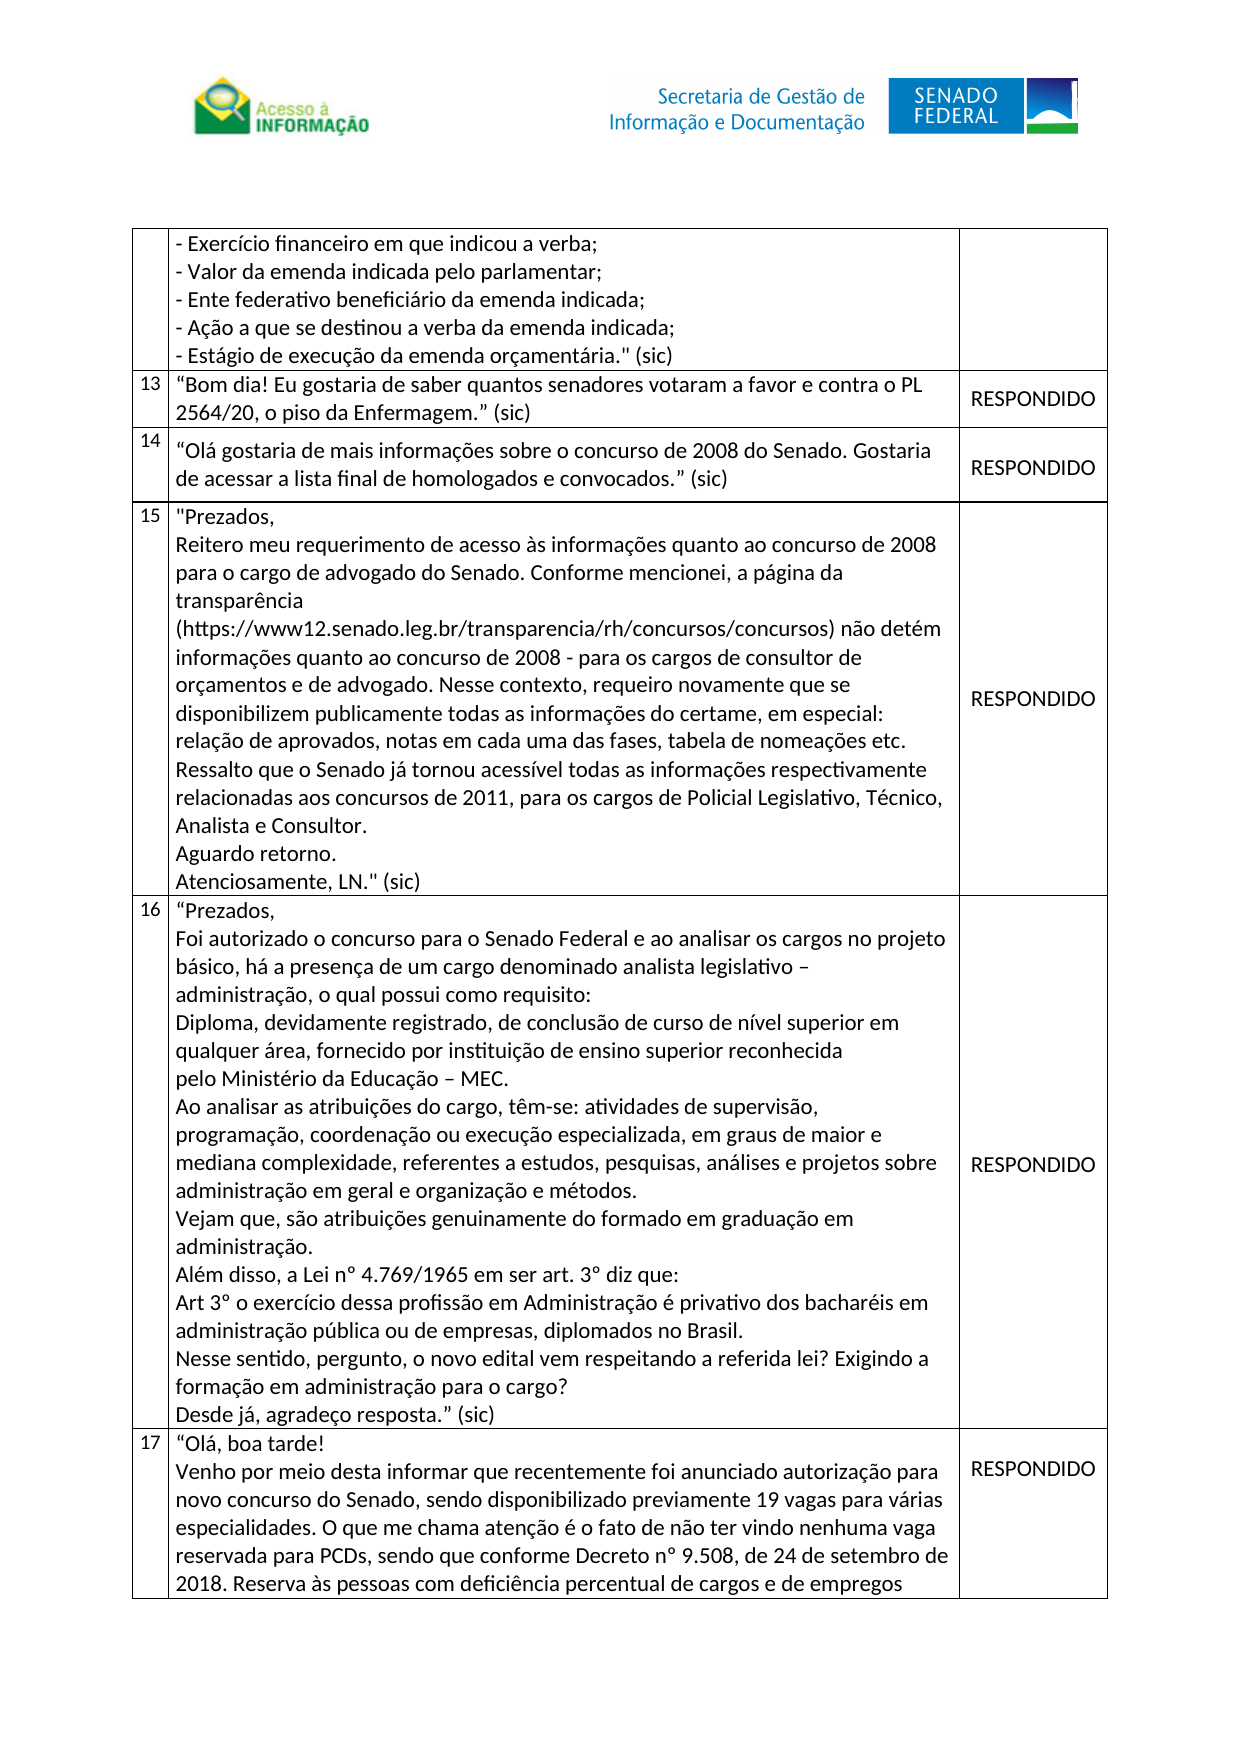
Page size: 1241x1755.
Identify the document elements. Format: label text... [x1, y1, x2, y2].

table_cell RESPONDIDO [960, 371, 1107, 427]
table_cell [960, 229, 1107, 369]
table_cell "Prezados, Reitero meu requerimento de acesso às informações quanto ao concurso de 2008 para o cargo de advogado do Senado. Conforme mencionei, a página da transparência (https://www12.senado.leg.br/transparencia/rh/concursos/concursos) não detém informações quanto ao concurso de 2008 - para os cargos de consultor de orçamentos e de advogado. Nesse contexto, requeiro novamente que se disponibilizem publicamente todas as informações do certame, em especial: relação de aprovados, notas em cada uma das fases, tabela de nomeações etc. Ressalto que o Senado já tornou acessível todas as informações respectivamente relacionadas aos concursos de 2011, para os cargos de Policial Legislativo, Técnico, Analista e Consultor. Aguardo retorno. Atenciosamente, LN." (sic) [169, 503, 959, 895]
table_cell “Prezados, Foi autorizado o concurso para o Senado Federal e ao analisar os cargos no projeto básico, há a presença de um cargo denominado analista legislativo – administração, o qual possui como requisito: Diploma, devidamente registrado, de conclusão de curso de nível superior em qualquer área, fornecido por instituição de ensino superior reconhecida pelo Ministério da Educação – MEC. Ao analisar as atribuições do cargo, têm-se: atividades de supervisão, programação, coordenação ou execução especializada, em graus de maior e mediana complexidade, referentes a estudos, pesquisas, análises e projetos sobre administração em geral e organização e métodos. Vejam que, são atribuições genuinamente do formado em graduação em administração. Além disso, a Lei nº 4.769/1965 em ser art. 3º diz que: Art 3º o exercício dessa profissão em Administração é privativo dos bacharéis em administração pública ou de empresas, diplomados no Brasil. Nesse sentido, pergunto, o novo edital vem respeitando a referida lei? Exigindo a formação em administração para o cargo? Desde já, agradeço resposta.” (sic) [169, 896, 959, 1428]
table_cell “Bom dia! Eu gostaria de saber quantos senadores votaram a favor e contra o PL 2564/20, o piso da Enfermagem.” (sic) [169, 371, 959, 427]
table_cell 13 [133, 371, 168, 427]
table_cell 17 [133, 1429, 168, 1597]
table_cell [133, 229, 168, 369]
table_cell “Olá, boa tarde! Venho por meio desta informar que recentemente foi anunciado autorização para novo concurso do Senado, sendo disponibilizado previamente 19 vagas para várias especialidades. O que me chama atenção é o fato de não ter vindo nenhuma vaga reservada para PCDs, sendo que conforme Decreto nº 9.508, de 24 de setembro de 2018. Reserva às pessoas com deficiência percentual de cargos e de empregos [169, 1429, 959, 1597]
table_cell 14 [133, 428, 168, 501]
table_cell RESPONDIDO [960, 1429, 1107, 1597]
table_cell - Exercício financeiro em que indicou a verba; - Valor da emenda indicada pelo parlamentar; - Ente federativo beneficiário da emenda indicada; - Ação a que se destinou a verba da emenda indicada; - Estágio de execução da emenda orçamentária." (sic) [169, 229, 959, 369]
table_cell RESPONDIDO [960, 428, 1107, 501]
table_cell RESPONDIDO [960, 896, 1107, 1428]
table_cell 16 [133, 896, 168, 1428]
table_cell 15 [133, 503, 168, 895]
table_cell RESPONDIDO [960, 503, 1107, 895]
table_cell “Olá gostaria de mais informações sobre o concurso de 2008 do Senado. Gostaria de acessar a lista final de homologados e convocados.” (sic) [169, 428, 959, 501]
